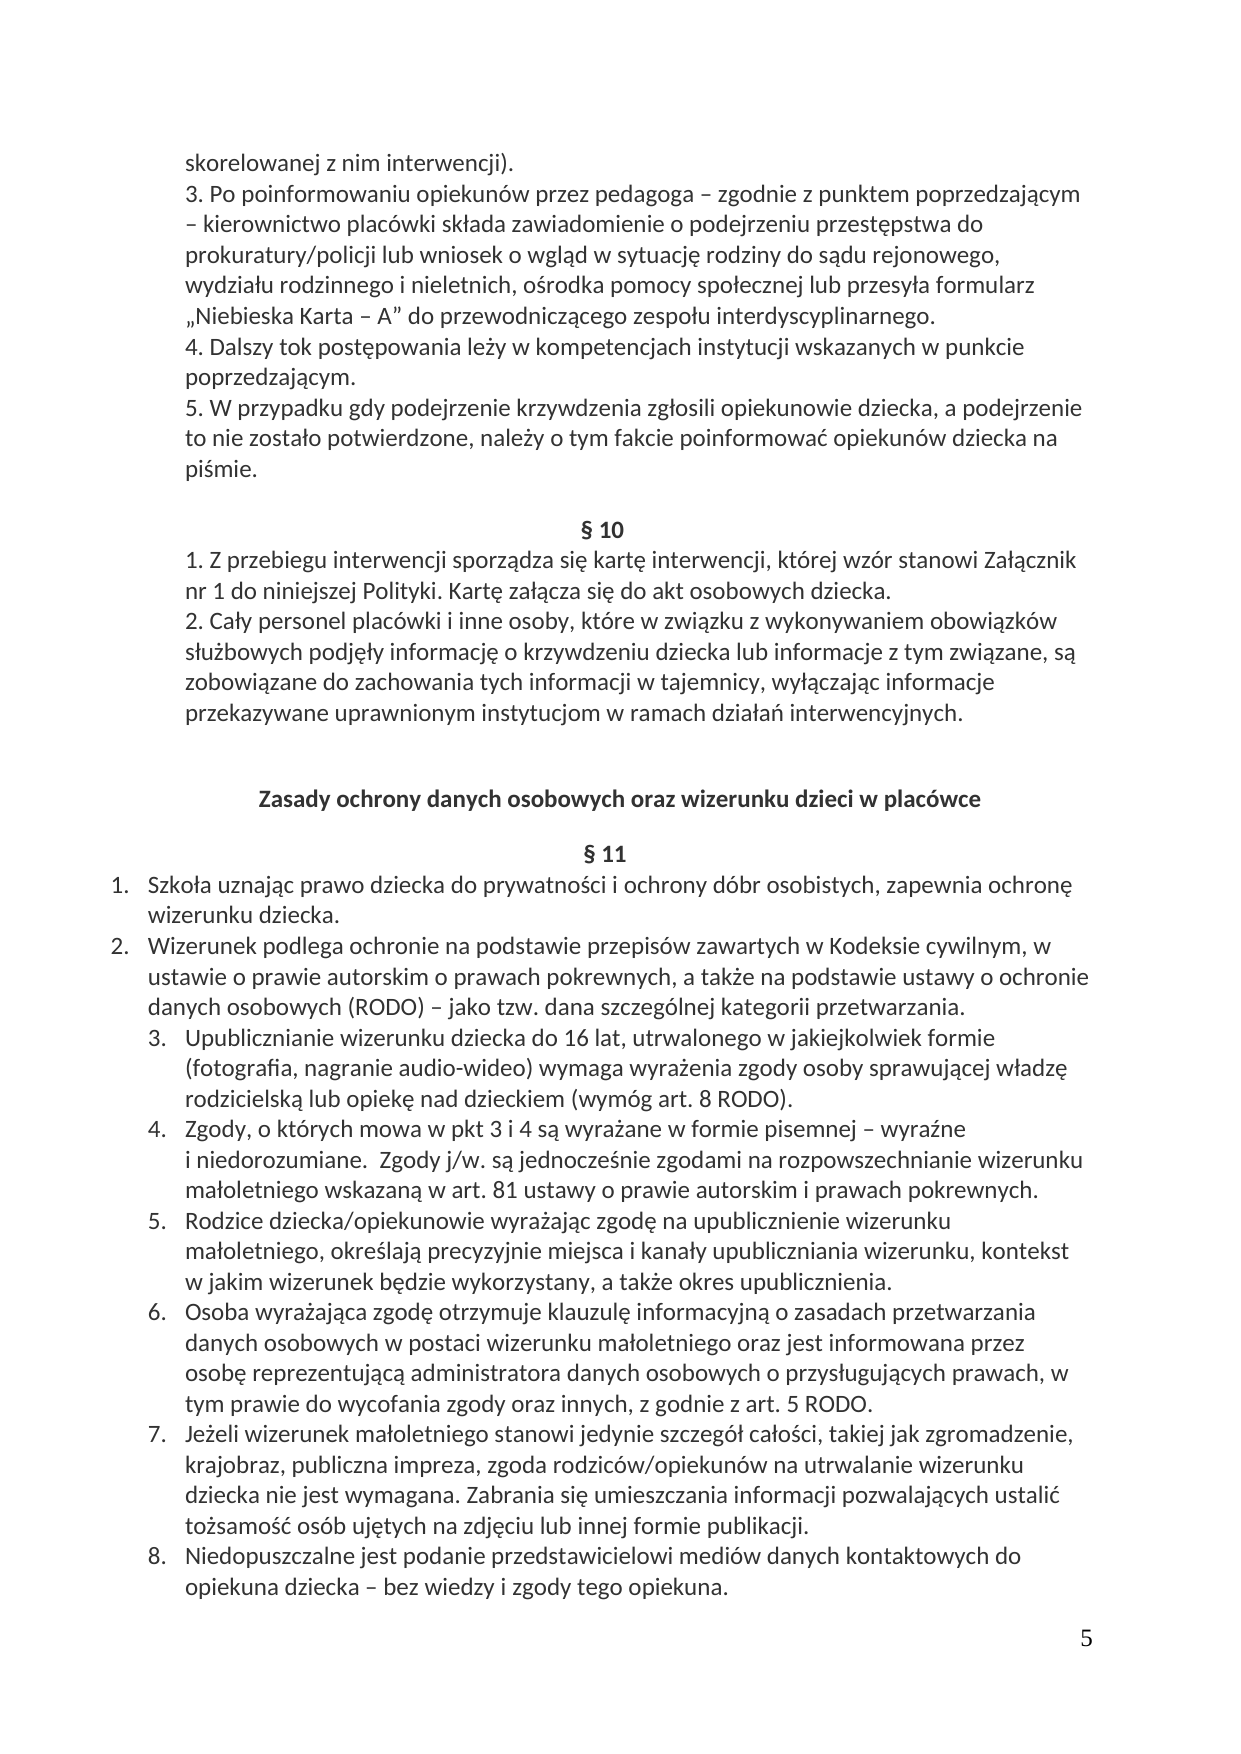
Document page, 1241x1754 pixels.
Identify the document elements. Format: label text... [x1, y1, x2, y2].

text Zasady ochrony danych osobowych oraz wizerunku dzieci w placówce [148, 783, 1093, 813]
list Szkoła uznając prawo dziecka do prywatności i ochrony dóbr osobistych, zapewnia ochronę wizerunku dziecka. [110, 869, 1093, 930]
text skorelowanej z nim interwencji). 3. Po poinformowaniu opiekunów przez pedagoga – zgodnie z punktem poprzedzającym – kierownictwo placówki składa zawiadomienie o podejrzeniu przestępstwa do prokuratury/policji lub wniosek o wgląd w sytuację rodziny do sądu rejonowego, wydziału rodzinnego i nieletnich, ośrodka pomocy społecznej lub przesyła formularz „Niebieska Karta – A” do przewodniczącego zespołu interdyscyplinarnego. 4. Dalszy tok postępowania leży w kompetencjach instytucji wskazanych w punkcie poprzedzającym. 5. W przypadku gdy podejrzenie krzywdzenia zgłosili opiekunowie dziecka, a podejrzenie to nie zostało potwierdzone, należy o tym fakcie poinformować opiekunów dziecka na piśmie. § 10 1. Z przebiegu interwencji sporządza się kartę interwencji, której wzór stanowi Załącznik nr 1 do niniejszej Polityki. Kartę załącza się do akt osobowych dziecka. 2. Cały personel placówki i inne osoby, które w związku z wykonywaniem obowiązków służbowych podjęły informację o krzywdzeniu dziecka lub informacje z tym związane, są zobowiązane do zachowania tych informacji w tajemnicy, wyłączając informacje przekazywane uprawnionym instytucjom w ramach działań interwencyjnych. [148, 148, 1093, 727]
text § 11 [148, 838, 1093, 869]
list Osoba wyrażająca zgodę otrzymuje klauzulę informacyjną o zasadach przetwarzania danych osobowych w postaci wizerunku małoletniego oraz jest informowana przez osobę reprezentującą administratora danych osobowych o przysługujących prawach, w tym prawie do wycofania zgody oraz innych, z godnie z art. 5 RODO. [148, 1296, 1093, 1418]
list Niedopuszczalne jest podanie przedstawicielowi mediów danych kontaktowych do opiekuna dziecka – bez wiedzy i zgody tego opiekuna. [148, 1541, 1093, 1602]
list Upublicznianie wizerunku dziecka do 16 lat, utrwalonego w jakiejkolwiek formie (fotografia, nagranie audio-wideo) wymaga wyrażenia zgody osoby sprawującej władzę rodzicielską lub opiekę nad dzieckiem (wymóg art. 8 RODO). [148, 1022, 1093, 1113]
list Jeżeli wizerunek małoletniego stanowi jedynie szczegół całości, takiej jak zgromadzenie, krajobraz, publiczna impreza, zgoda rodziców/opiekunów na utrwalanie wizerunku dziecka nie jest wymagana. Zabrania się umieszczania informacji pozwalających ustalić tożsamość osób ujętych na zdjęciu lub innej formie publikacji. [148, 1418, 1093, 1541]
list Rodzice dziecka/opiekunowie wyrażając zgodę na upublicznienie wizerunku małoletniego, określają precyzyjnie miejsca i kanały upubliczniania wizerunku, kontekst w jakim wizerunek będzie wykorzystany, a także okres upublicznienia. [148, 1205, 1093, 1296]
list Wizerunek podlega ochronie na podstawie przepisów zawartych w Kodeksie cywilnym, w ustawie o prawie autorskim o prawach pokrewnych, a także na podstawie ustawy o ochronie danych osobowych (RODO) – jako tzw. dana szczególnej kategorii przetwarzania. [110, 930, 1093, 1022]
list Zgody, o których mowa w pkt 3 i 4 są wyrażane w formie pisemnej – wyraźne i niedorozumiane. Zgody j/w. są jednocześnie zgodami na rozpowszechnianie wizerunku małoletniego wskazaną w art. 81 ustawy o prawie autorskim i prawach pokrewnych. [148, 1113, 1093, 1205]
